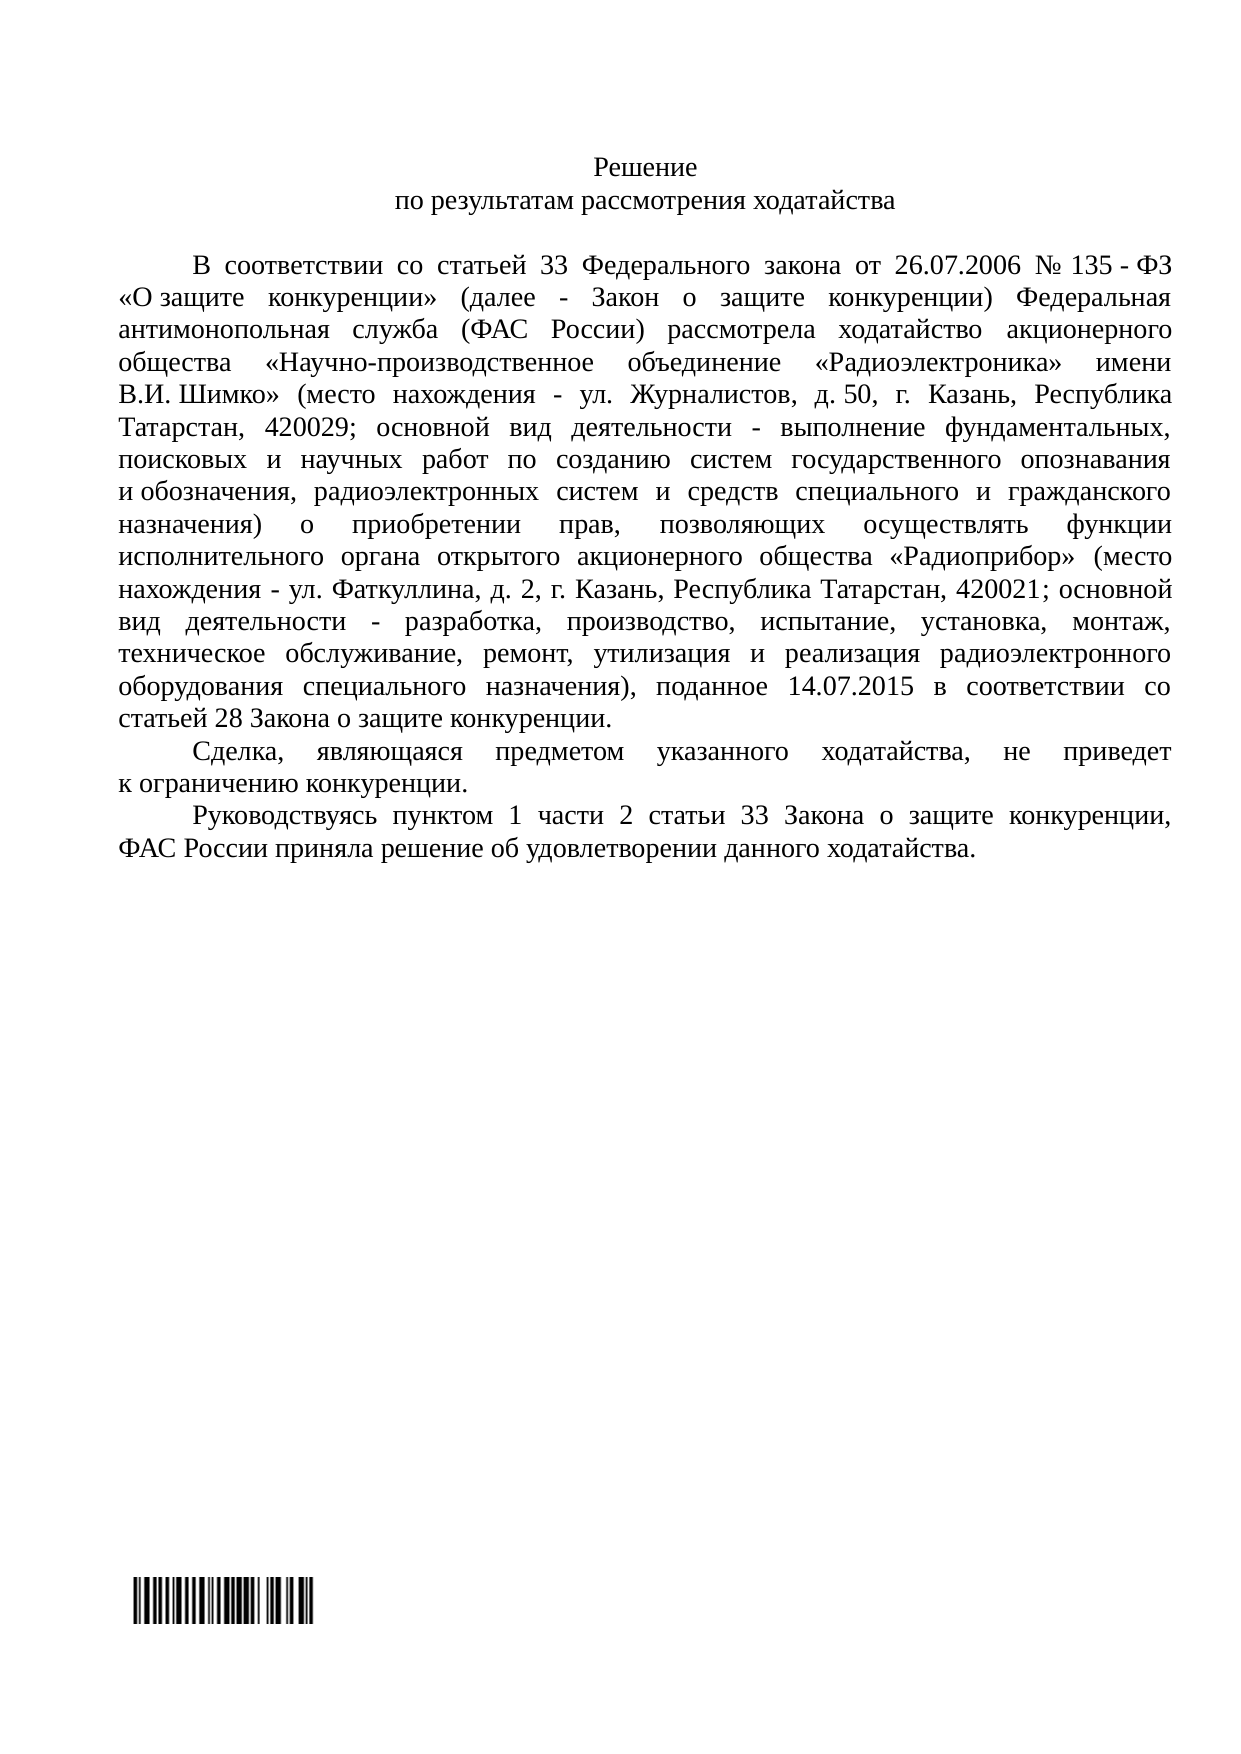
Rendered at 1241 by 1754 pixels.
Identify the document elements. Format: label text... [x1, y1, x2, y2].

text по результатам рассмотрения ходатайства [118, 183, 1172, 215]
text Решение [118, 151, 1172, 183]
text В соответствии со статьей 33 Федерального закона от 26.07.2006 № 135 - ФЗ «О защите конкуренции» (далее - Закон о защите конкуренции) Федеральная антимонопольная служба (ФАС России) рассмотрела ходатайство акционерного общества «Научно-производственное объединение «Радиоэлектроника» имени В.И. Шимко» (место нахождения - ул. Журналистов, д. 50, г. Казань, Республика Татарстан, 420029; основной вид деятельности - выполнение фундаментальных, поисковых и научных работ по созданию систем государственного опознавания и обозначения, радиоэлектронных систем и средств специального и гражданского назначения) о приобретении прав, позволяющих осуществлять функции исполнительного органа открытого акционерного общества «Радиоприбор» (место нахождения - ул. Фаткуллина, д. 2, г. Казань, Республика Татарстан, 420021; основной вид деятельности - разработка, производство, испытание, установка, монтаж, техническое обслуживание, ремонт, утилизация и реализация радиоэлектронного оборудования специального назначения), поданное 14.07.2015 в соответствии со статьей 28 Закона о защите конкуренции. [118, 248, 1172, 734]
text Руководствуясь пунктом 1 части 2 статьи 33 Закона о защите конкуренции, ФАС России приняла решение об удовлетворении данного ходатайства. [118, 798, 1172, 863]
picture [118, 1577, 331, 1624]
text Сделка, являющаяся предметом указанного ходатайства, не приведет к ограничению конкуренции. [118, 734, 1172, 798]
